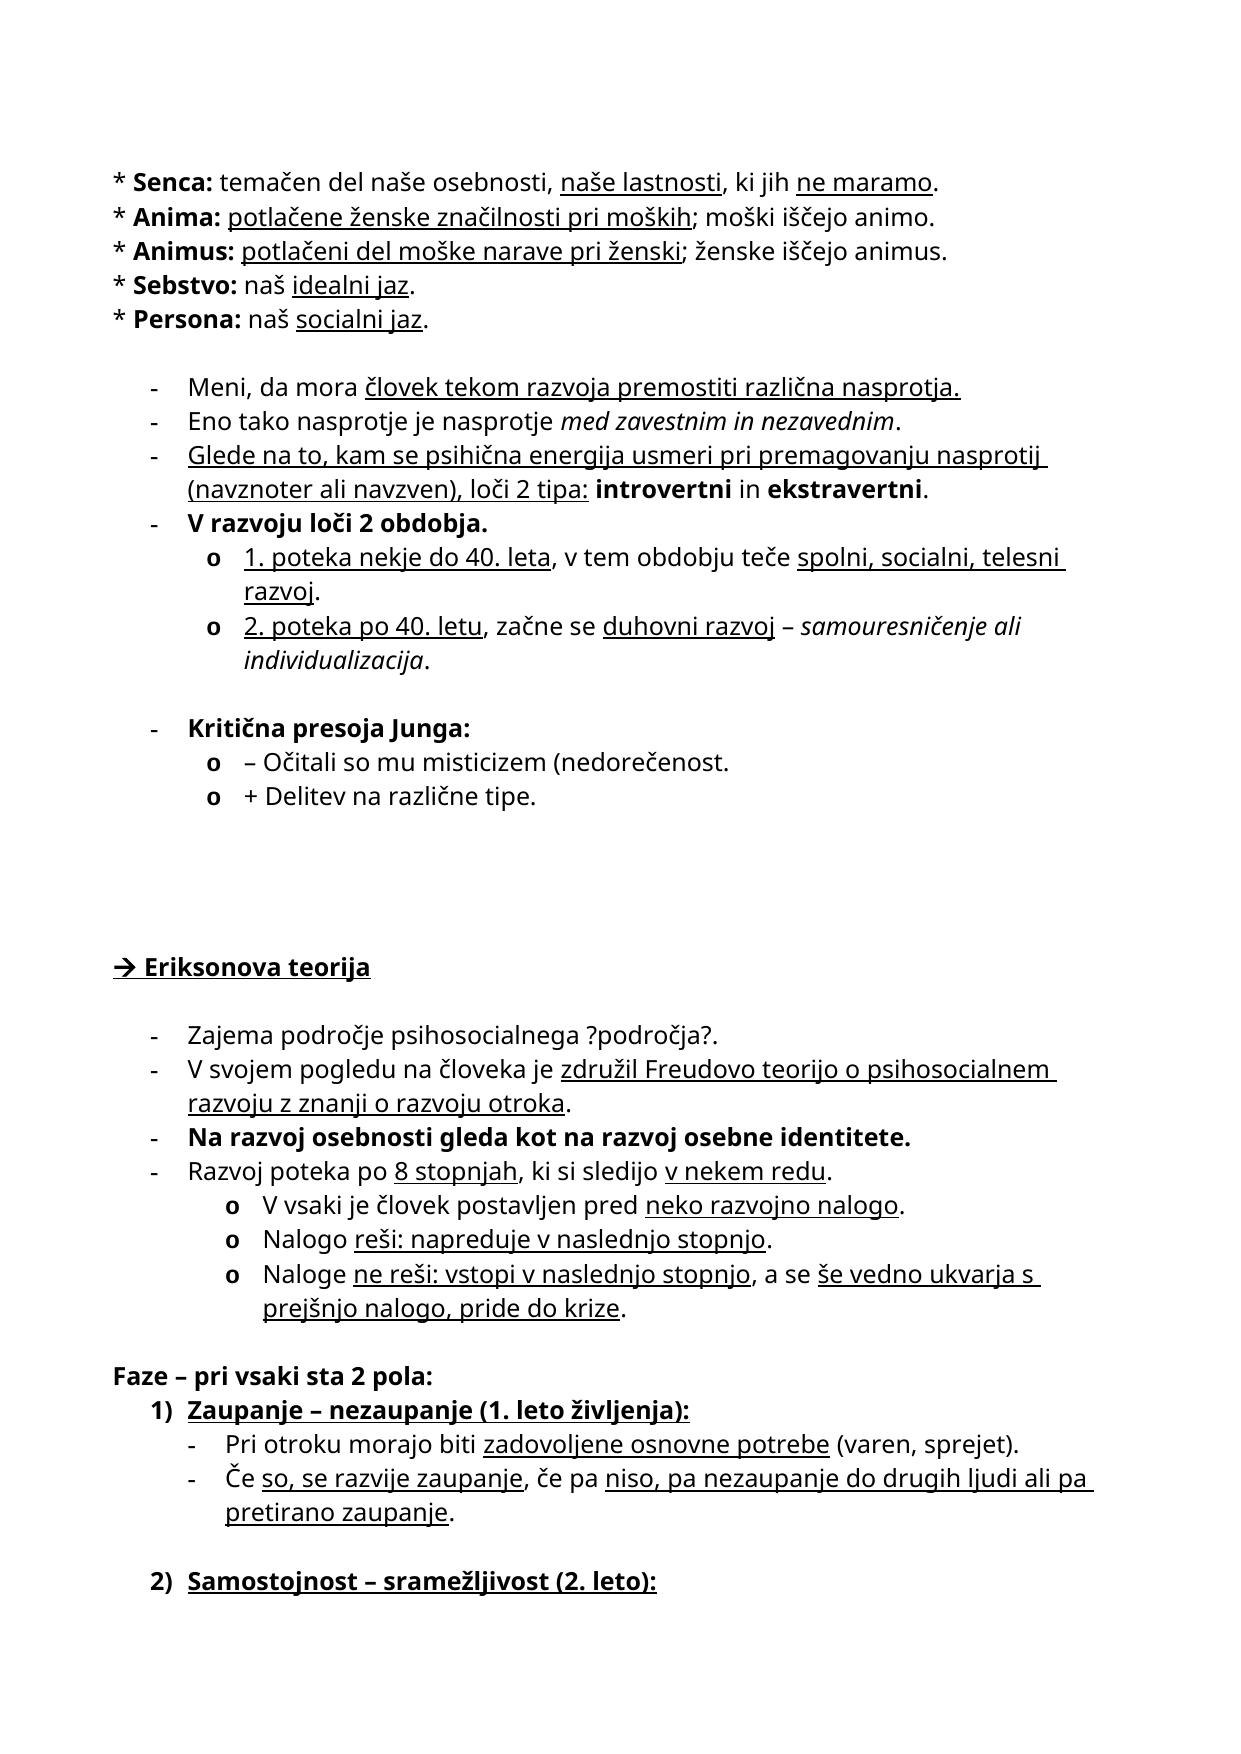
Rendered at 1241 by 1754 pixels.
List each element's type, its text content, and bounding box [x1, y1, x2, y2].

list Razvoj poteka po 8 stopnjah, ki si sledijo v nekem redu. [150, 1154, 1125, 1188]
text * Anima: potlačene ženske značilnosti pri moških; moški iščejo animo. [112, 199, 1125, 233]
list Kritična presoja Junga: [150, 711, 1125, 744]
text * Animus: potlačeni del moške narave pri ženski; ženske iščejo animus. [112, 233, 1125, 267]
list V vsaki je človek postavljen pred neko razvojno nalogo. [225, 1188, 1125, 1222]
list + Delitev na različne tipe. [206, 779, 1125, 813]
list Glede na to, kam se psihična energija usmeri pri premagovanju nasprotij (navznoter ali navzven), loči 2 tipa: introvertni in ekstravertni. [150, 438, 1125, 506]
text * Senca: temačen del naše osebnosti, naše lastnosti, ki jih ne maramo. [112, 165, 1125, 199]
text * Sebstvo: naš idealni jaz. [112, 267, 1125, 301]
list Samostojnost – sramežljivost (2. leto): [150, 1563, 1125, 1597]
list Če so, se razvije zaupanje, če pa niso, pa nezaupanje do drugih ljudi ali pa pretirano zaupanje. [187, 1461, 1125, 1529]
list 1. poteka nekje do 40. leta, v tem obdobju teče spolni, socialni, telesni razvoj. [206, 540, 1125, 608]
text  Eriksonova teorija [112, 949, 1125, 983]
list Pri otroku morajo biti zadovoljene osnovne potrebe (varen, sprejet). [187, 1427, 1125, 1461]
list Eno tako nasprotje je nasprotje med zavestnim in nezavednim. [150, 403, 1125, 438]
list Zaupanje – nezaupanje (1. leto življenja): [150, 1393, 1125, 1427]
list 2. poteka po 40. letu, začne se duhovni razvoj – samouresničenje ali individualizacija. [206, 608, 1125, 676]
list V svojem pogledu na človeka je združil Freudovo teorijo o psihosocialnem razvoju z znanji o razvoju otroka. [150, 1052, 1125, 1120]
list Zajema področje psihosocialnega ?področja?. [150, 1017, 1125, 1052]
list – Očitali so mu misticizem (nedorečenost. [206, 744, 1125, 779]
list Naloge ne reši: vstopi v naslednjo stopnjo, a se še vedno ukvarja s prejšnjo nalogo, pride do krize. [225, 1256, 1125, 1325]
list Na razvoj osebnosti gleda kot na razvoj osebne identitete. [150, 1120, 1125, 1154]
list Nalogo reši: napreduje v naslednjo stopnjo. [225, 1222, 1125, 1256]
text * Persona: naš socialni jaz. [112, 301, 1125, 335]
list V razvoju loči 2 obdobja. [150, 506, 1125, 540]
text Faze – pri vsaki sta 2 pola: [112, 1359, 1125, 1393]
list Meni, da mora človek tekom razvoja premostiti različna nasprotja. [150, 369, 1125, 403]
